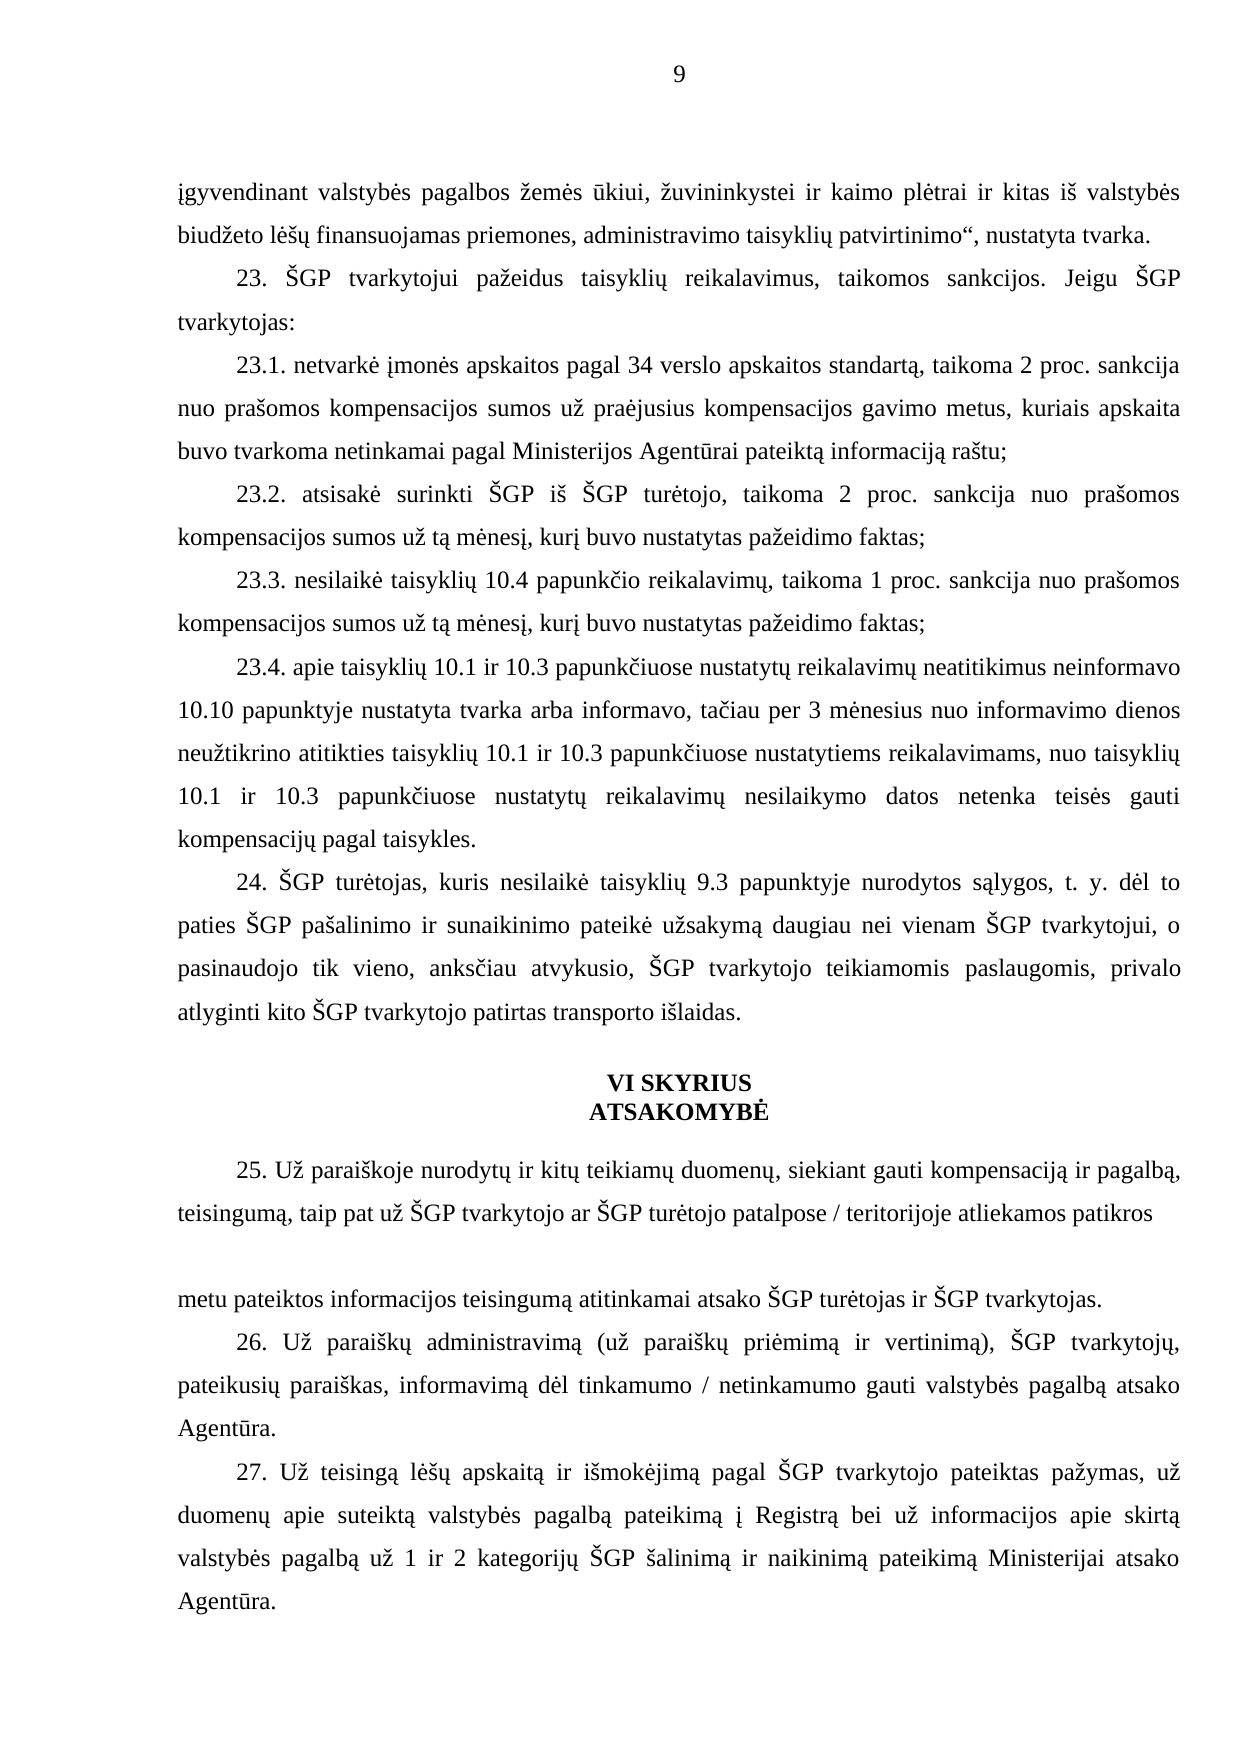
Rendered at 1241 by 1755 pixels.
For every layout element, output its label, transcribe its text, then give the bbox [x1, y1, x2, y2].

text metu pateiktos informacijos teisingumą atitinkamai atsako ŠGP turėtojas ir ŠGP tvarkytojas. [177, 1284, 1181, 1313]
text 23.3. nesilaikė taisyklių 10.4 papunkčio reikalavimų, taikoma 1 proc. sankcija nuo prašomos kompensacijos sumos už tą mėnesį, kurį buvo nustatytas pažeidimo faktas; [177, 565, 1181, 637]
text 25. Už paraiškoje nurodytų ir kitų teikiamų duomenų, siekiant gauti kompensaciją ir pagalbą, teisingumą, taip pat už ŠGP tvarkytojo ar ŠGP turėtojo patalpose / teritorijoje atliekamos patikros [177, 1155, 1181, 1227]
text 23.2. atsisakė surinkti ŠGP iš ŠGP turėtojo, taikoma 2 proc. sankcija nuo prašomos kompensacijos sumos už tą mėnesį, kurį buvo nustatytas pažeidimo faktas; [177, 479, 1181, 551]
text VI SKYRIUS [177, 1068, 1181, 1097]
text įgyvendinant valstybės pagalbos žemės ūkiui, žuvininkystei ir kaimo plėtrai ir kitas iš valstybės biudžeto lėšų finansuojamas priemones, administravimo taisyklių patvirtinimo“, nustatyta tvarka. [177, 177, 1181, 249]
text 23. ŠGP tvarkytojui pažeidus taisyklių reikalavimus, taikomos sankcijos. Jeigu ŠGP tvarkytojas: [177, 263, 1181, 335]
text 24. ŠGP turėtojas, kuris nesilaikė taisyklių 9.3 papunktyje nurodytos sąlygos, t. y. dėl to paties ŠGP pašalinimo ir sunaikinimo pateikė užsakymą daugiau nei vienam ŠGP tvarkytojui, o pasinaudojo tik vieno, anksčiau atvykusio, ŠGP tvarkytojo teikiamomis paslaugomis, privalo atlyginti kito ŠGP tvarkytojo patirtas transporto išlaidas. [177, 867, 1181, 1025]
text 23.4. apie taisyklių 10.1 ir 10.3 papunkčiuose nustatytų reikalavimų neatitikimus neinformavo 10.10 papunktyje nustatyta tvarka arba informavo, tačiau per 3 mėnesius nuo informavimo dienos neužtikrino atitikties taisyklių 10.1 ir 10.3 papunkčiuose nustatytiems reikalavimams, nuo taisyklių 10.1 ir 10.3 papunkčiuose nustatytų reikalavimų nesilaikymo datos netenka teisės gauti kompensacijų pagal taisykles. [177, 652, 1181, 853]
text 27. Už teisingą lėšų apskaitą ir išmokėjimą pagal ŠGP tvarkytojo pateiktas pažymas, už duomenų apie suteiktą valstybės pagalbą pateikimą į Registrą bei už informacijos apie skirtą valstybės pagalbą už 1 ir 2 kategorijų ŠGP šalinimą ir naikinimą pateikimą Ministerijai atsako Agentūra. [177, 1457, 1181, 1615]
text 23.1. netvarkė įmonės apskaitos pagal 34 verslo apskaitos standartą, taikoma 2 proc. sankcija nuo prašomos kompensacijos sumos už praėjusius kompensacijos gavimo metus, kuriais apskaita buvo tvarkoma netinkamai pagal Ministerijos Agentūrai pateiktą informaciją raštu; [177, 350, 1181, 465]
text 26. Už paraiškų administravimą (už paraiškų priėmimą ir vertinimą), ŠGP tvarkytojų, pateikusių paraiškas, informavimą dėl tinkamumo / netinkamumo gauti valstybės pagalbą atsako Agentūra. [177, 1327, 1181, 1442]
text ATSAKOMYBĖ [177, 1097, 1181, 1126]
